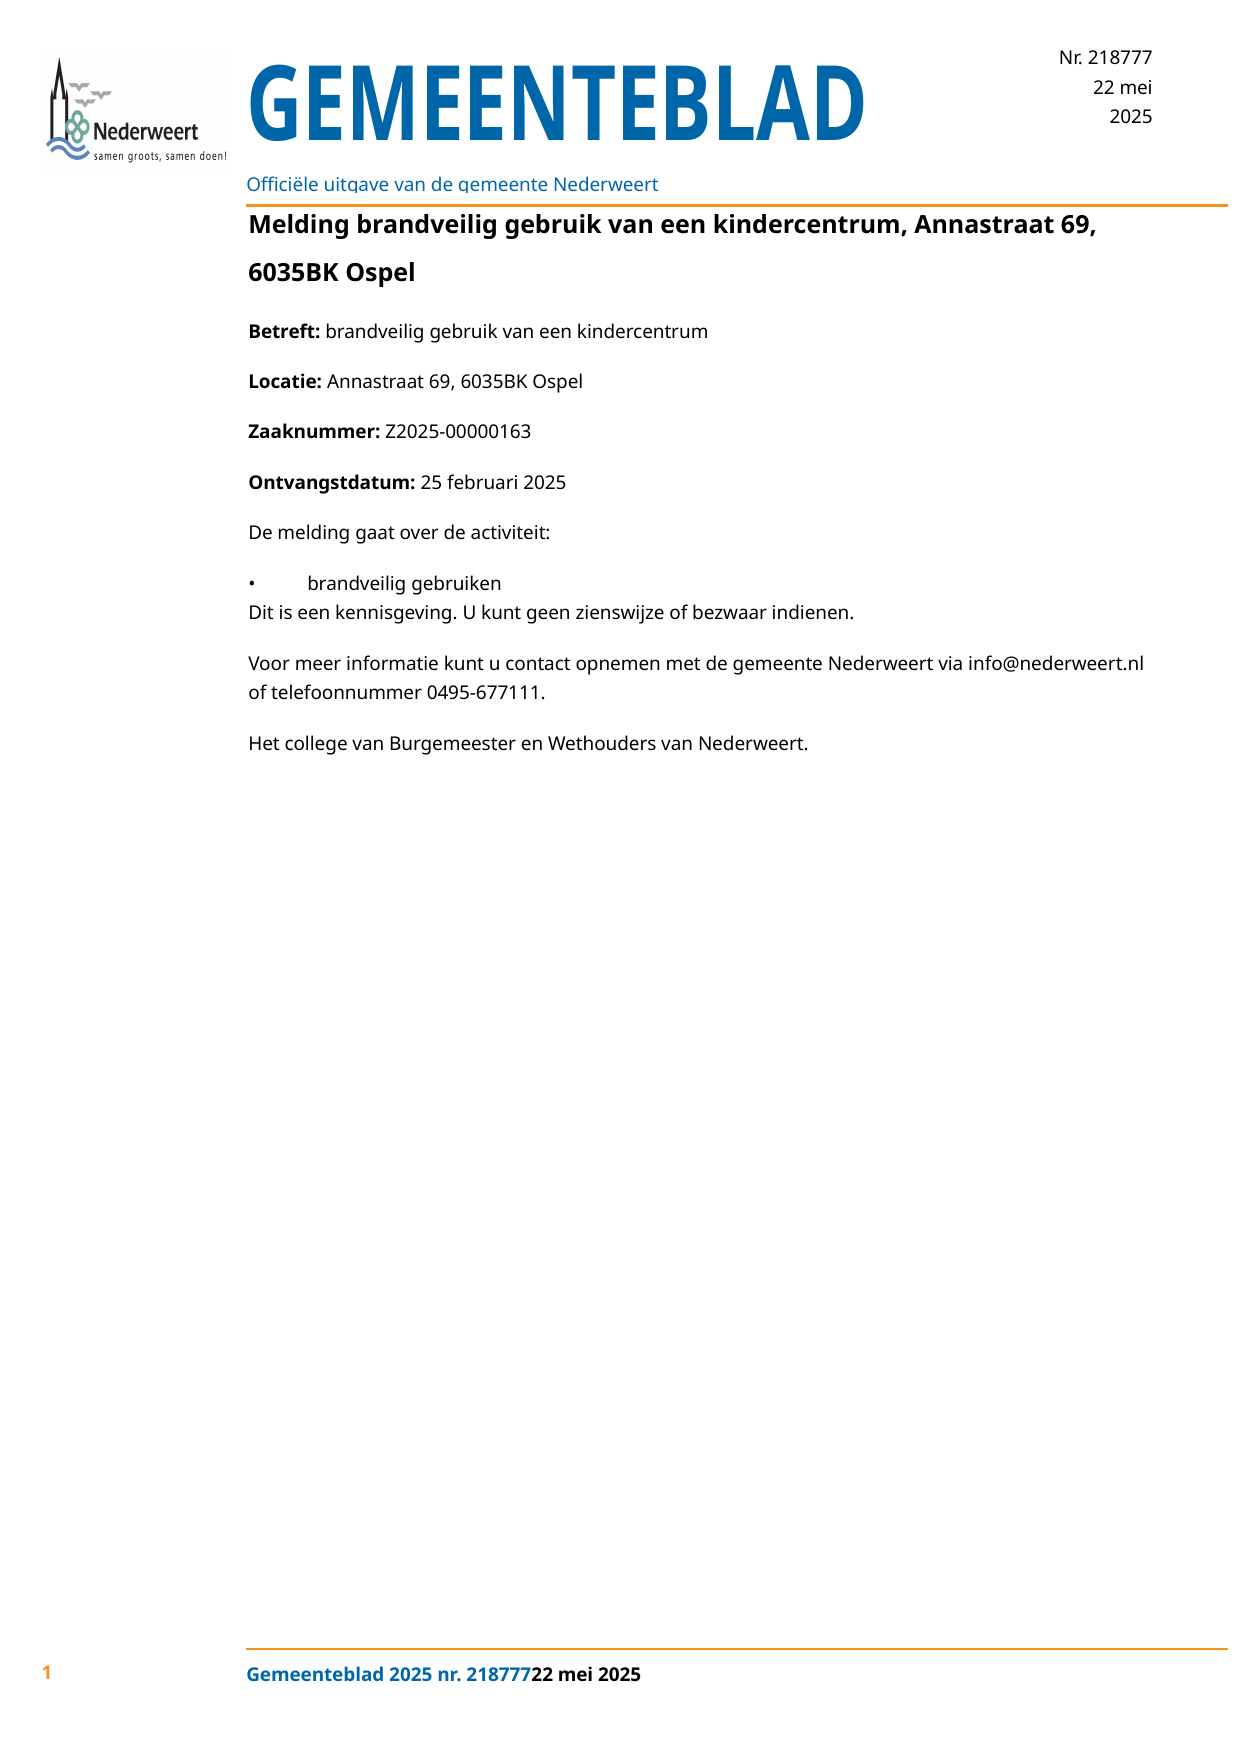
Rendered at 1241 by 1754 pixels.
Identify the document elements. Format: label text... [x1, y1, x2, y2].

text Dit is een kennisgeving. U kunt geen zienswijze of bezwaar indienen. [248, 599, 1152, 625]
text Ontvangstdatum: 25 februari 2025 [248, 469, 1152, 495]
text Zaaknummer: Z2025-00000163 [248, 419, 1152, 444]
picture [41, 47, 231, 172]
list brandveilig gebruiken [248, 570, 1152, 596]
text Voor meer informatie kunt u contact opnemen met de gemeente Nederweert via info@nederweert.nl of telefoonnummer 0495-677111. [248, 650, 1152, 705]
text De melding gaat over de activiteit: [248, 519, 1152, 545]
text Melding brandveilig gebruik van een kindercentrum, Annastraat 69, 6035BK Ospel [248, 207, 1152, 288]
text Betreft: brandveilig gebruik van een kindercentrum [248, 318, 1152, 344]
text Het college van Burgemeester en Wethouders van Nederweert. [248, 730, 1152, 756]
text Locatie: Annastraat 69, 6035BK Ospel [248, 368, 1152, 394]
